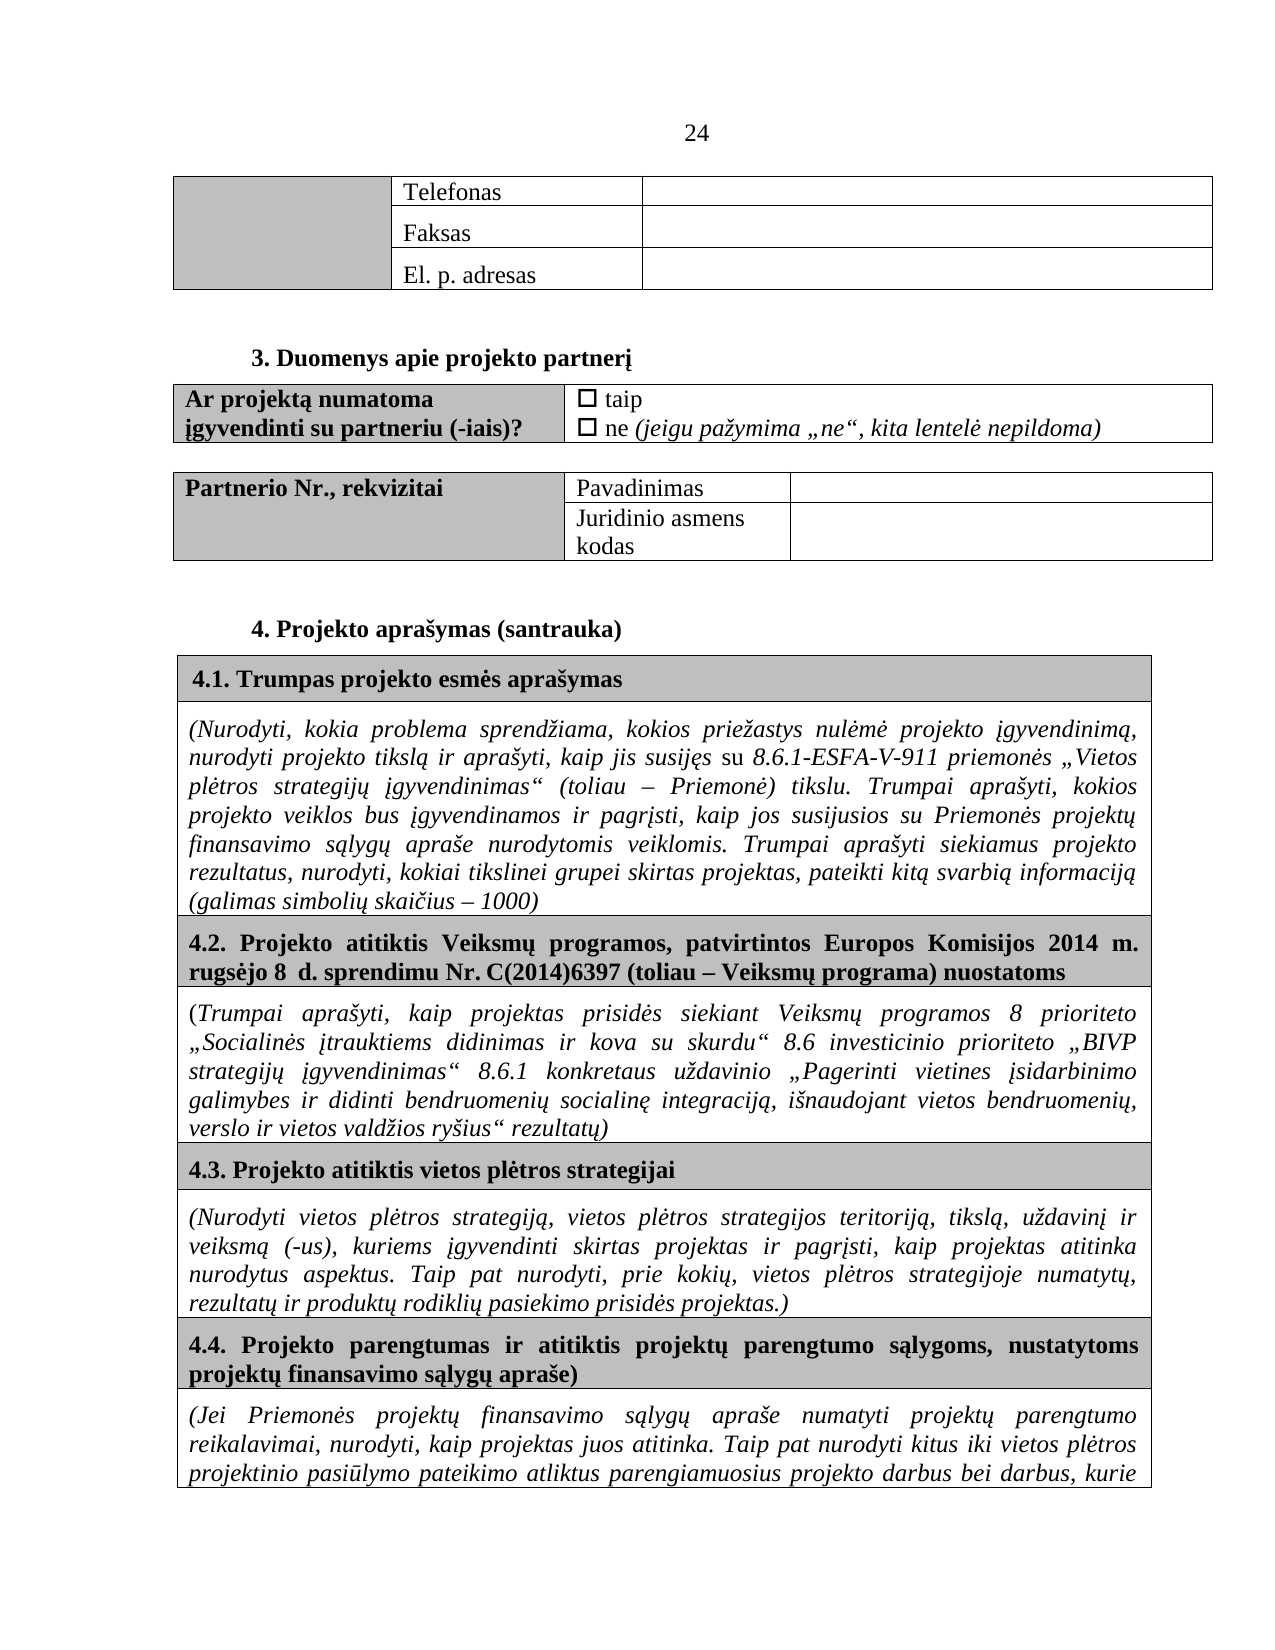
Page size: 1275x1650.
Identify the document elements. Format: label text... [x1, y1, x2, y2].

text 4. Projekto aprašymas (santrauka) [177, 614, 1216, 643]
table_cell [174, 177, 391, 289]
text 3. Duomenys apie projekto partnerį [251, 343, 1216, 371]
table_header 4.1. Trumpas projekto esmės aprašymas [178, 656, 1151, 701]
table_header Partnerio Nr., rekvizitai [174, 473, 564, 560]
table_header [791, 473, 1212, 502]
table_cell Juridinio asmens kodas [565, 503, 790, 560]
table_cell (Trumpai aprašyti, kaip projektas prisidės siekiant Veiksmų programos 8 prioriteto „Socialinės įtrauktiems didinimas ir kova su skurdu“ 8.6 investicinio prioriteto „BIVP strategijų įgyvendinimas“ 8.6.1 konkretaus uždavinio „Pagerinti vietines įsidarbinimo galimybes ir didinti bendruomenių socialinę integraciją, išnaudojant vietos bendruomenių, verslo ir vietos valdžios ryšius“ rezultatų) [178, 987, 1151, 1142]
table_cell [643, 248, 1212, 289]
table_cell Telefonas [392, 177, 642, 205]
table_cell 4.3. Projekto atitiktis vietos plėtros strategijai [178, 1143, 1151, 1189]
table_cell Faksas [392, 206, 642, 247]
table_cell El. p. adresas [392, 248, 642, 289]
table_header Ar projektą numatoma įgyvendinti su partneriu (-iais)? [174, 385, 564, 442]
table_header  taip  ne (jeigu pažymima „ne“, kita lentelė nepildoma) [565, 385, 1212, 442]
table_cell [791, 503, 1212, 560]
table_header Pavadinimas [565, 473, 790, 502]
table_cell [643, 206, 1212, 247]
table_cell 4.2. Projekto atitiktis Veiksmų programos, patvirtintos Europos Komisijos 2014 m. rugsėjo 8 d. sprendimu Nr. C(2014)6397 (toliau – Veiksmų programa) nuostatoms [178, 916, 1151, 986]
table_cell (Nurodyti, kokia problema sprendžiama, kokios priežastys nulėmė projekto įgyvendinimą, nurodyti projekto tikslą ir aprašyti, kaip jis susijęs su 8.6.1-ESFA-V-911 priemonės „Vietos plėtros strategijų įgyvendinimas“ (toliau – Priemonė) tikslu. Trumpai aprašyti, kokios projekto veiklos bus įgyvendinamos ir pagrįsti, kaip jos susijusios su Priemonės projektų finansavimo sąlygų apraše nurodytomis veiklomis. Trumpai aprašyti siekiamus projekto rezultatus, nurodyti, kokiai tikslinei grupei skirtas projektas, pateikti kitą svarbią informaciją (galimas simbolių skaičius – 1000) [178, 702, 1151, 915]
table_cell 4.4. Projekto parengtumas ir atitiktis projektų parengtumo sąlygoms, nustatytoms projektų finansavimo sąlygų apraše) [178, 1318, 1151, 1388]
table_cell (Nurodyti vietos plėtros strategiją, vietos plėtros strategijos teritoriją, tikslą, uždavinį ir veiksmą (-us), kuriems įgyvendinti skirtas projektas ir pagrįsti, kaip projektas atitinka nurodytus aspektus. Taip pat nurodyti, prie kokių, vietos plėtros strategijoje numatytų, rezultatų ir produktų rodiklių pasiekimo prisidės projektas.) [178, 1190, 1151, 1317]
table_cell (Jei Priemonės projektų finansavimo sąlygų apraše numatyti projektų parengtumo reikalavimai, nurodyti, kaip projektas juos atitinka. Taip pat nurodyti kitus iki vietos plėtros projektinio pasiūlymo pateikimo atliktus parengiamuosius projekto darbus bei darbus, kurie [178, 1389, 1151, 1487]
table_cell [643, 177, 1212, 205]
